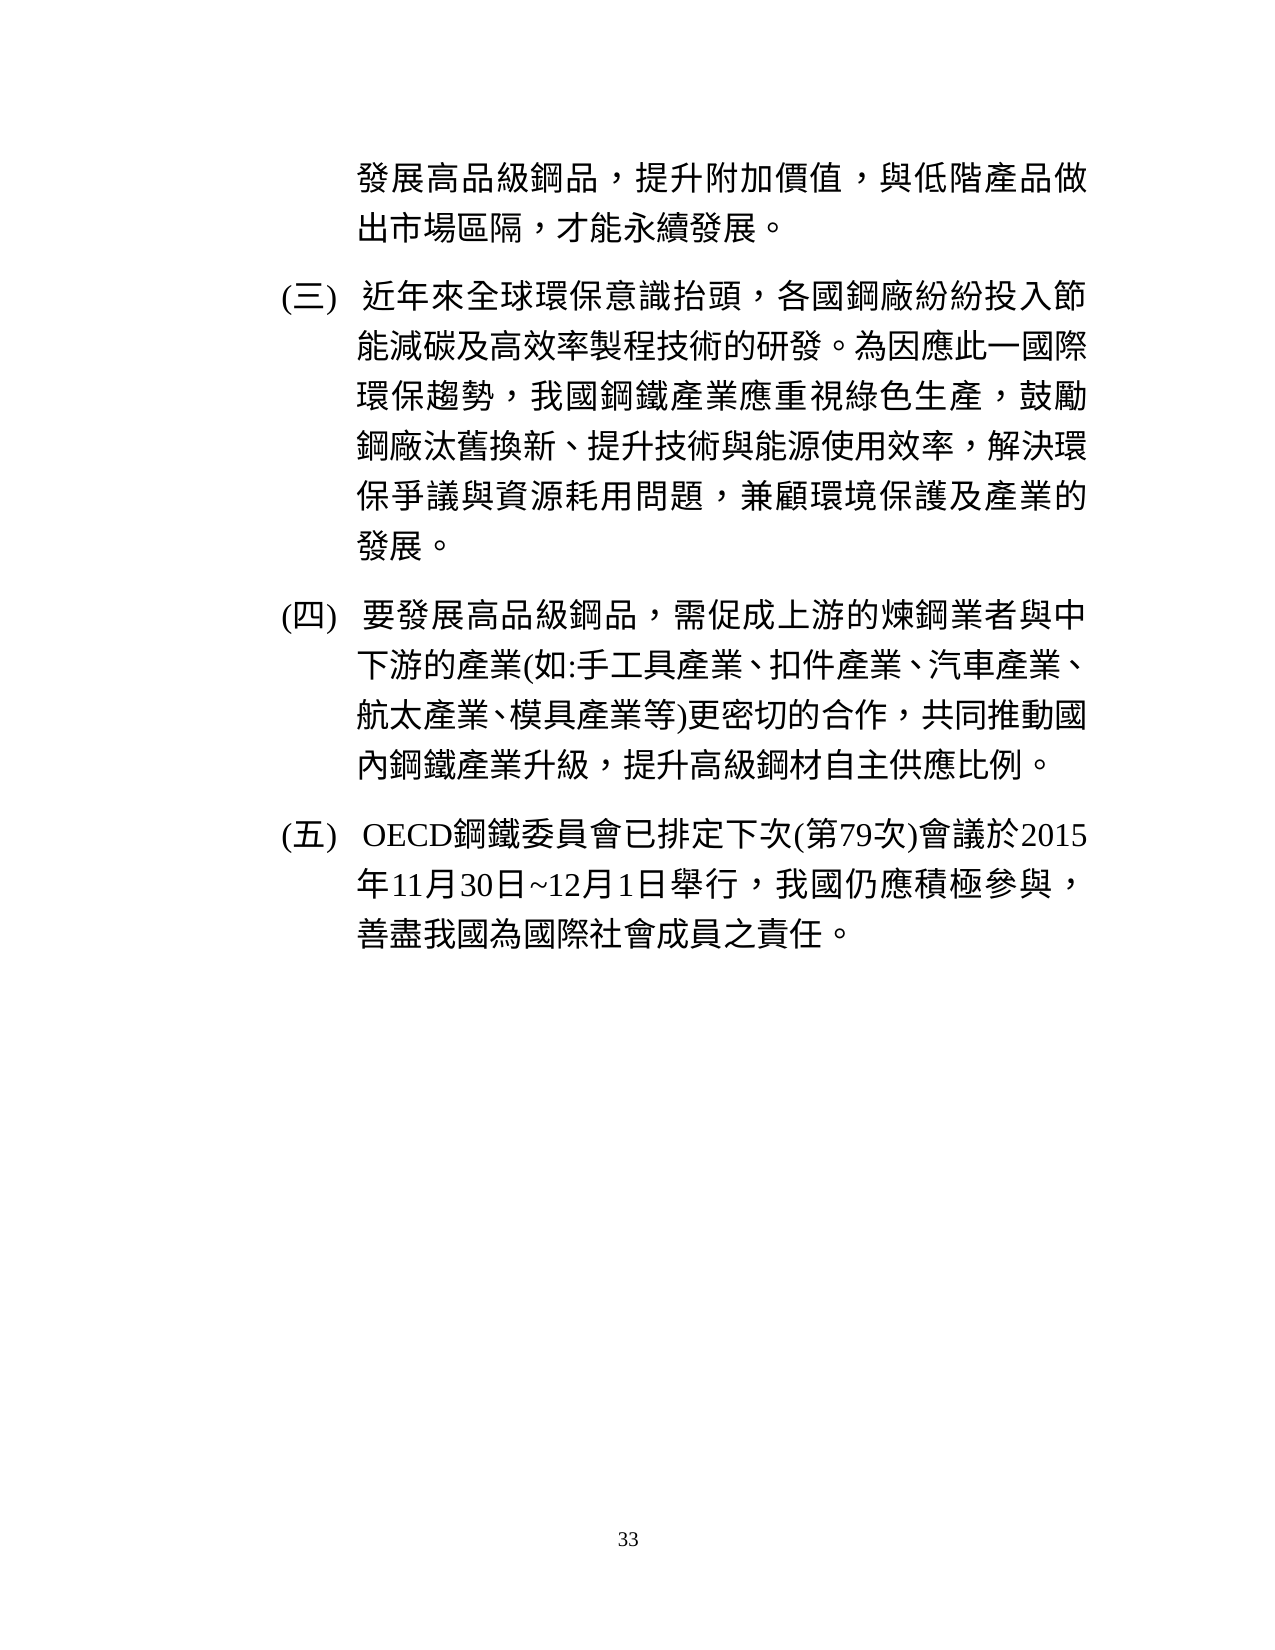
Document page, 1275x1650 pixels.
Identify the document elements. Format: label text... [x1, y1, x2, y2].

list 全球鋼鐵市場的需求持續不振，鋼鐵產能過剩的問題將持續延長。我國鋼鐵業者惟有積極投入研發，發展高品級鋼品，提升附加價值，與低階產品做出市場區隔，才能永續發展。 [281, 150, 1087, 250]
list OECD鋼鐵委員會已排定下次(第79次)會議於2015年11月30日~12月1日舉行，我國仍應積極參與，善盡我國為國際社會成員之責任。 [281, 806, 1087, 956]
list 要發展高品級鋼品，需促成上游的煉鋼業者與中下游的產業(如:手工具產業、扣件產業、汽車產業、航太產業、模具產業等)更密切的合作，共同推動國內鋼鐵產業升級，提升高級鋼材自主供應比例。 [281, 587, 1087, 787]
list 近年來全球環保意識抬頭，各國鋼廠紛紛投入節能減碳及高效率製程技術的研發。為因應此一國際環保趨勢，我國鋼鐵產業應重視綠色生產，鼓勵鋼廠汰舊換新、提升技術與能源使用效率，解決環保爭議與資源耗用問題，兼顧環境保護及產業的發展。 [281, 269, 1087, 569]
